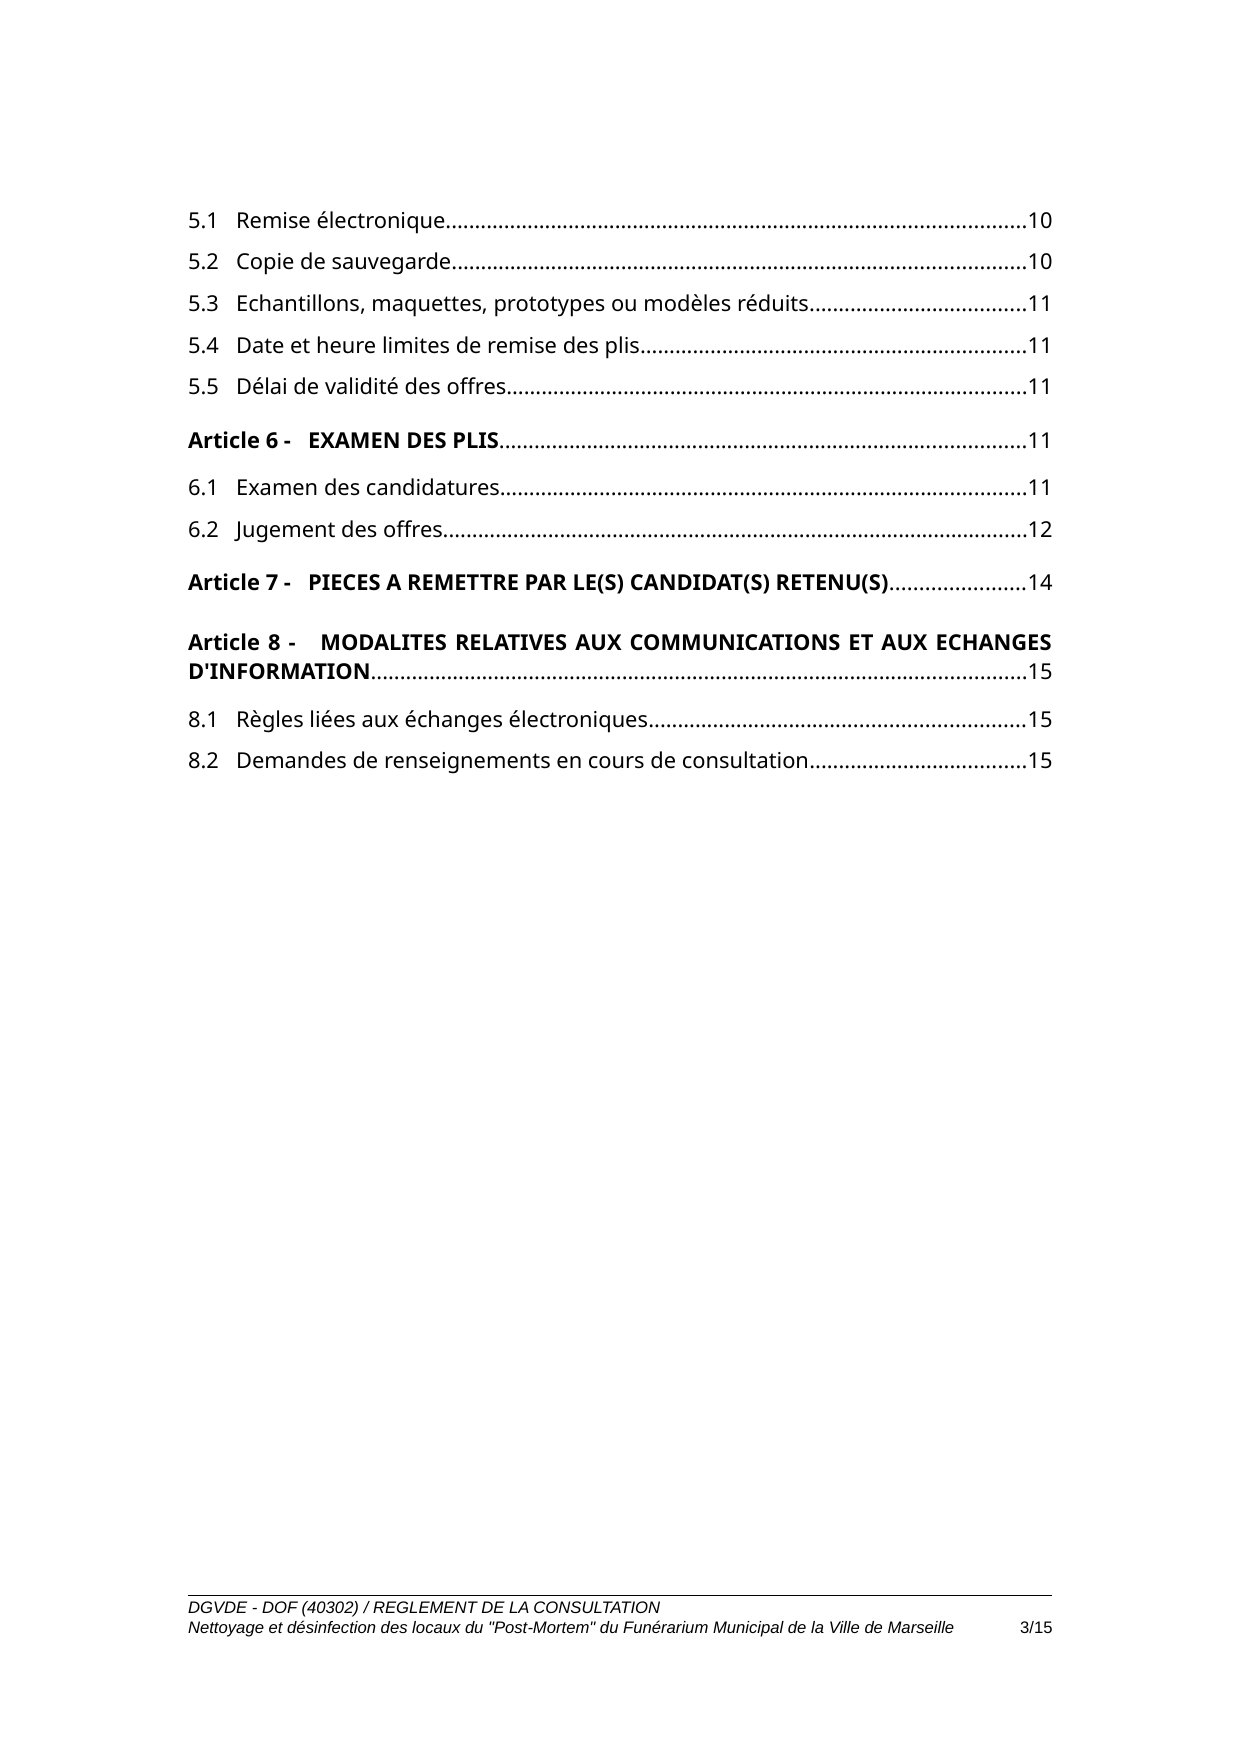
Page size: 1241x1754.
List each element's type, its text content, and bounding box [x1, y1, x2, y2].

text Article 7 - PIECES A REMETTRE PAR LE(S) CANDIDAT(S) RETENU(S) 14 [188, 567, 1052, 597]
text 5.2 Copie de sauvegarde 10 [188, 246, 1052, 276]
text 5.3 Echantillons, maquettes, prototypes ou modèles réduits 11 [188, 288, 1052, 318]
text 6.2 Jugement des offres 12 [188, 514, 1052, 544]
text 5.5 Délai de validité des offres 11 [188, 371, 1052, 401]
text 5.4 Date et heure limites de remise des plis 11 [188, 329, 1052, 359]
text 5.1 Remise électronique 10 [188, 204, 1052, 234]
text Article 6 - EXAMEN DES PLIS 11 [188, 425, 1052, 454]
text 8.2 Demandes de renseignements en cours de consultation 15 [188, 746, 1052, 775]
text Article 8 - MODALITES RELATIVES AUX COMMUNICATIONS ET AUX ECHANGES D'INFORMATION 15 [188, 627, 1052, 686]
text 8.1 Règles liées aux échanges électroniques 15 [188, 704, 1052, 734]
text 6.1 Examen des candidatures 11 [188, 472, 1052, 502]
